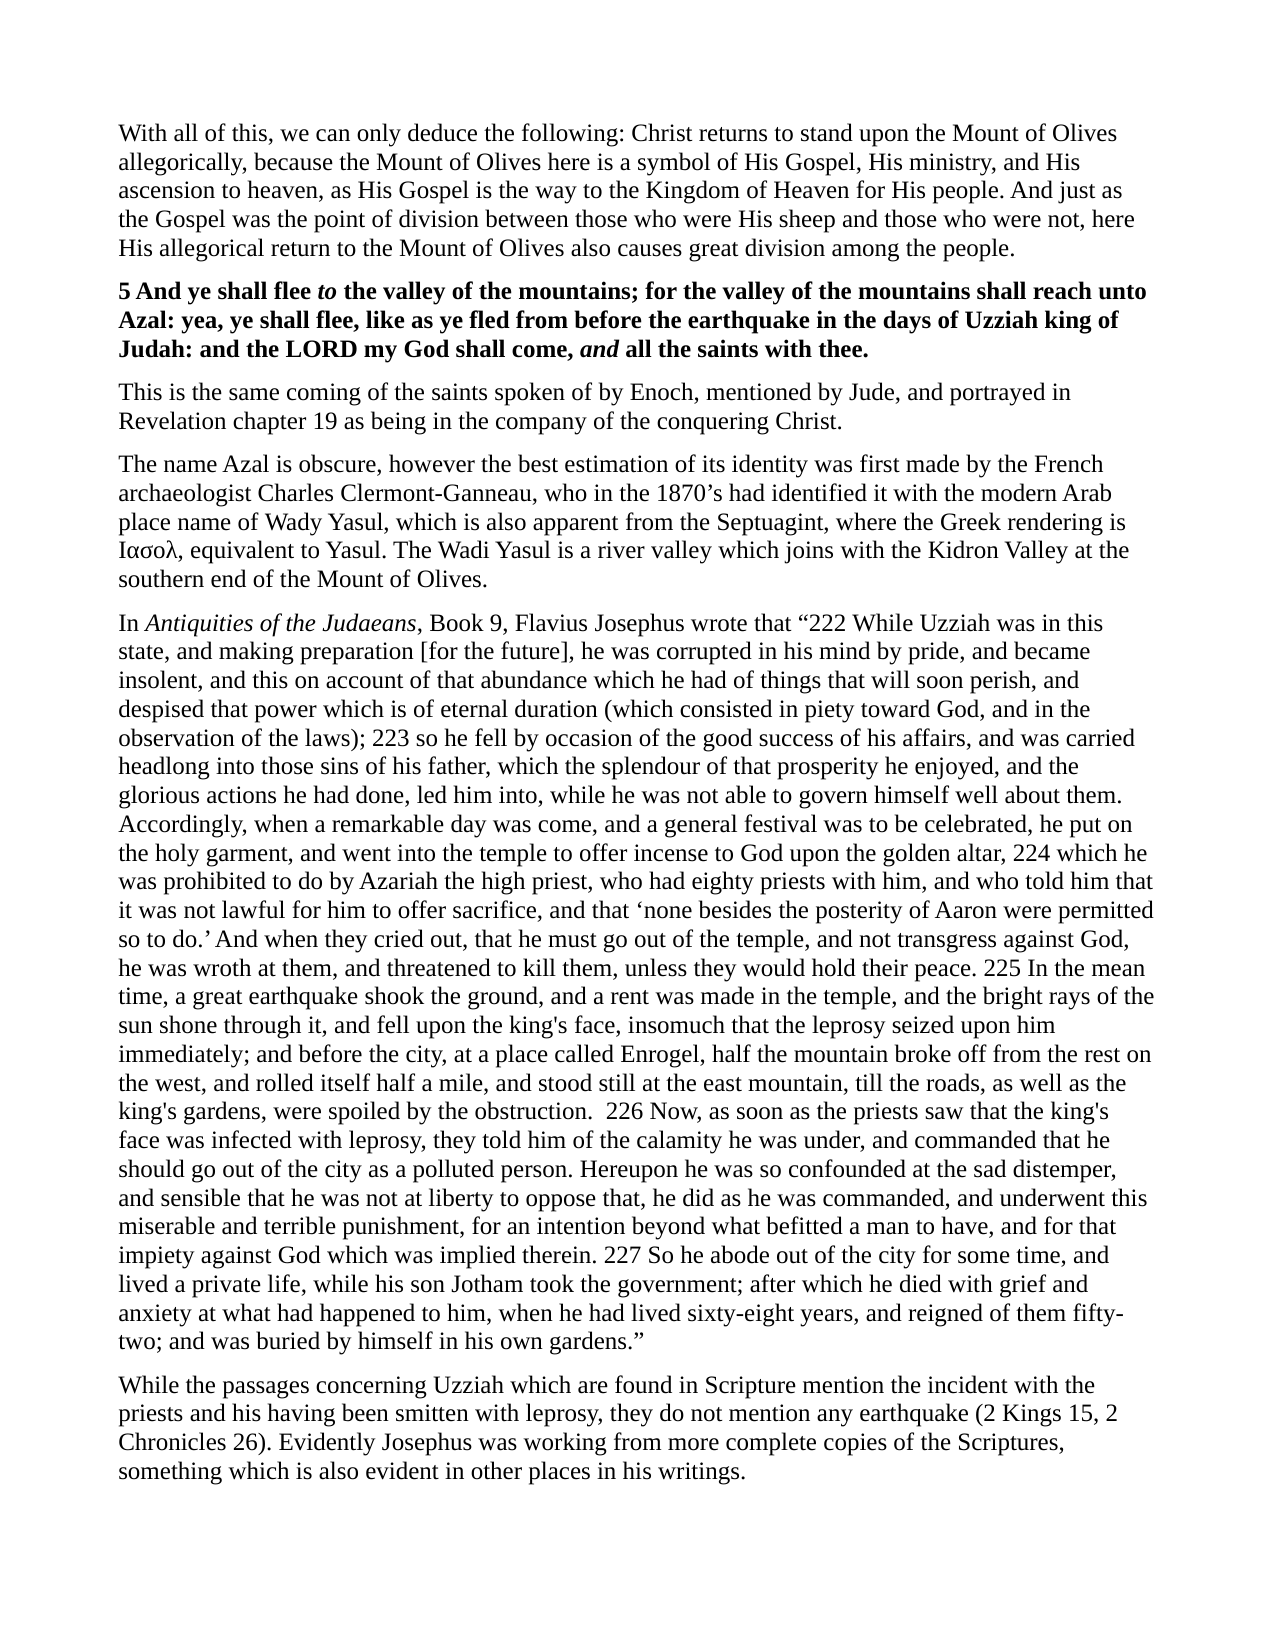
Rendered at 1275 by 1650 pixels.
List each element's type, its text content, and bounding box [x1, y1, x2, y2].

text With all of this, we can only deduce the following: Christ returns to stand upon the Mount of Olives allegorically, because the Mount of Olives here is a symbol of His Gospel, His ministry, and His ascension to heaven, as His Gospel is the way to the Kingdom of Heaven for His people. And just as the Gospel was the point of division between those who were His sheep and those who were not, here His allegorical return to the Mount of Olives also causes great division among the people. [118, 118, 1157, 262]
text The name Azal is obscure, however the best estimation of its identity was first made by the French archaeologist Charles Clermont-Ganneau, who in the 1870’s had identified it with the modern Arab place name of Wady Yasul, which is also apparent from the Septuagint, where the Greek rendering is Ιασολ, equivalent to Yasul. The Wadi Yasul is a river valley which joins with the Kidron Valley at the southern end of the Mount of Olives. [118, 449, 1157, 593]
text 5 And ye shall flee to the valley of the mountains; for the valley of the mountains shall reach unto Azal: yea, ye shall flee, like as ye fled from before the earthquake in the days of Uzziah king of Judah: and the LORD my God shall come, and all the saints with thee. [118, 276, 1157, 363]
text While the passages concerning Uzziah which are found in Scripture mention the incident with the priests and his having been smitten with leprosy, they do not mention any earthquake (2 Kings 15, 2 Chronicles 26). Evidently Josephus was working from more complete copies of the Scriptures, something which is also evident in other places in his writings. [118, 1370, 1157, 1485]
text This is the same coming of the saints spoken of by Enoch, mentioned by Jude, and portrayed in Revelation chapter 19 as being in the company of the conquering Christ. [118, 377, 1157, 435]
text In Antiquities of the Judaeans, Book 9, Flavius Josephus wrote that “222 While Uzziah was in this state, and making preparation [for the future], he was corrupted in his mind by pride, and became insolent, and this on account of that abundance which he had of things that will soon perish, and despised that power which is of eternal duration (which consisted in piety toward God, and in the observation of the laws); 223 so he fell by occasion of the good success of his affairs, and was carried headlong into those sins of his father, which the splendour of that prosperity he enjoyed, and the glorious actions he had done, led him into, while he was not able to govern himself well about them. Accordingly, when a remarkable day was come, and a general festival was to be celebrated, he put on the holy garment, and went into the temple to offer incense to God upon the golden altar, 224 which he was prohibited to do by Azariah the high priest, who had eighty priests with him, and who told him that it was not lawful for him to offer sacrifice, and that ‘none besides the posterity of Aaron were permitted so to do.’ And when they cried out, that he must go out of the temple, and not transgress against God, he was wroth at them, and threatened to kill them, unless they would hold their peace. 225 In the mean time, a great earthquake shook the ground, and a rent was made in the temple, and the bright rays of the sun shone through it, and fell upon the king's face, insomuch that the leprosy seized upon him immediately; and before the city, at a place called Enrogel, half the mountain broke off from the rest on the west, and rolled itself half a mile, and stood still at the east mountain, till the roads, as well as the king's gardens, were spoiled by the obstruction. 226 Now, as soon as the priests saw that the king's face was infected with leprosy, they told him of the calamity he was under, and commanded that he should go out of the city as a polluted person. Hereupon he was so confounded at the sad distemper, and sensible that he was not at liberty to oppose that, he did as he was commanded, and underwent this miserable and terrible punishment, for an intention beyond what befitted a man to have, and for that impiety against God which was implied therein. 227 So he abode out of the city for some time, and lived a private life, while his son Jotham took the government; after which he died with grief and anxiety at what had happened to him, when he had lived sixty-eight years, and reigned of them fifty-two; and was buried by himself in his own gardens.” [118, 608, 1157, 1355]
